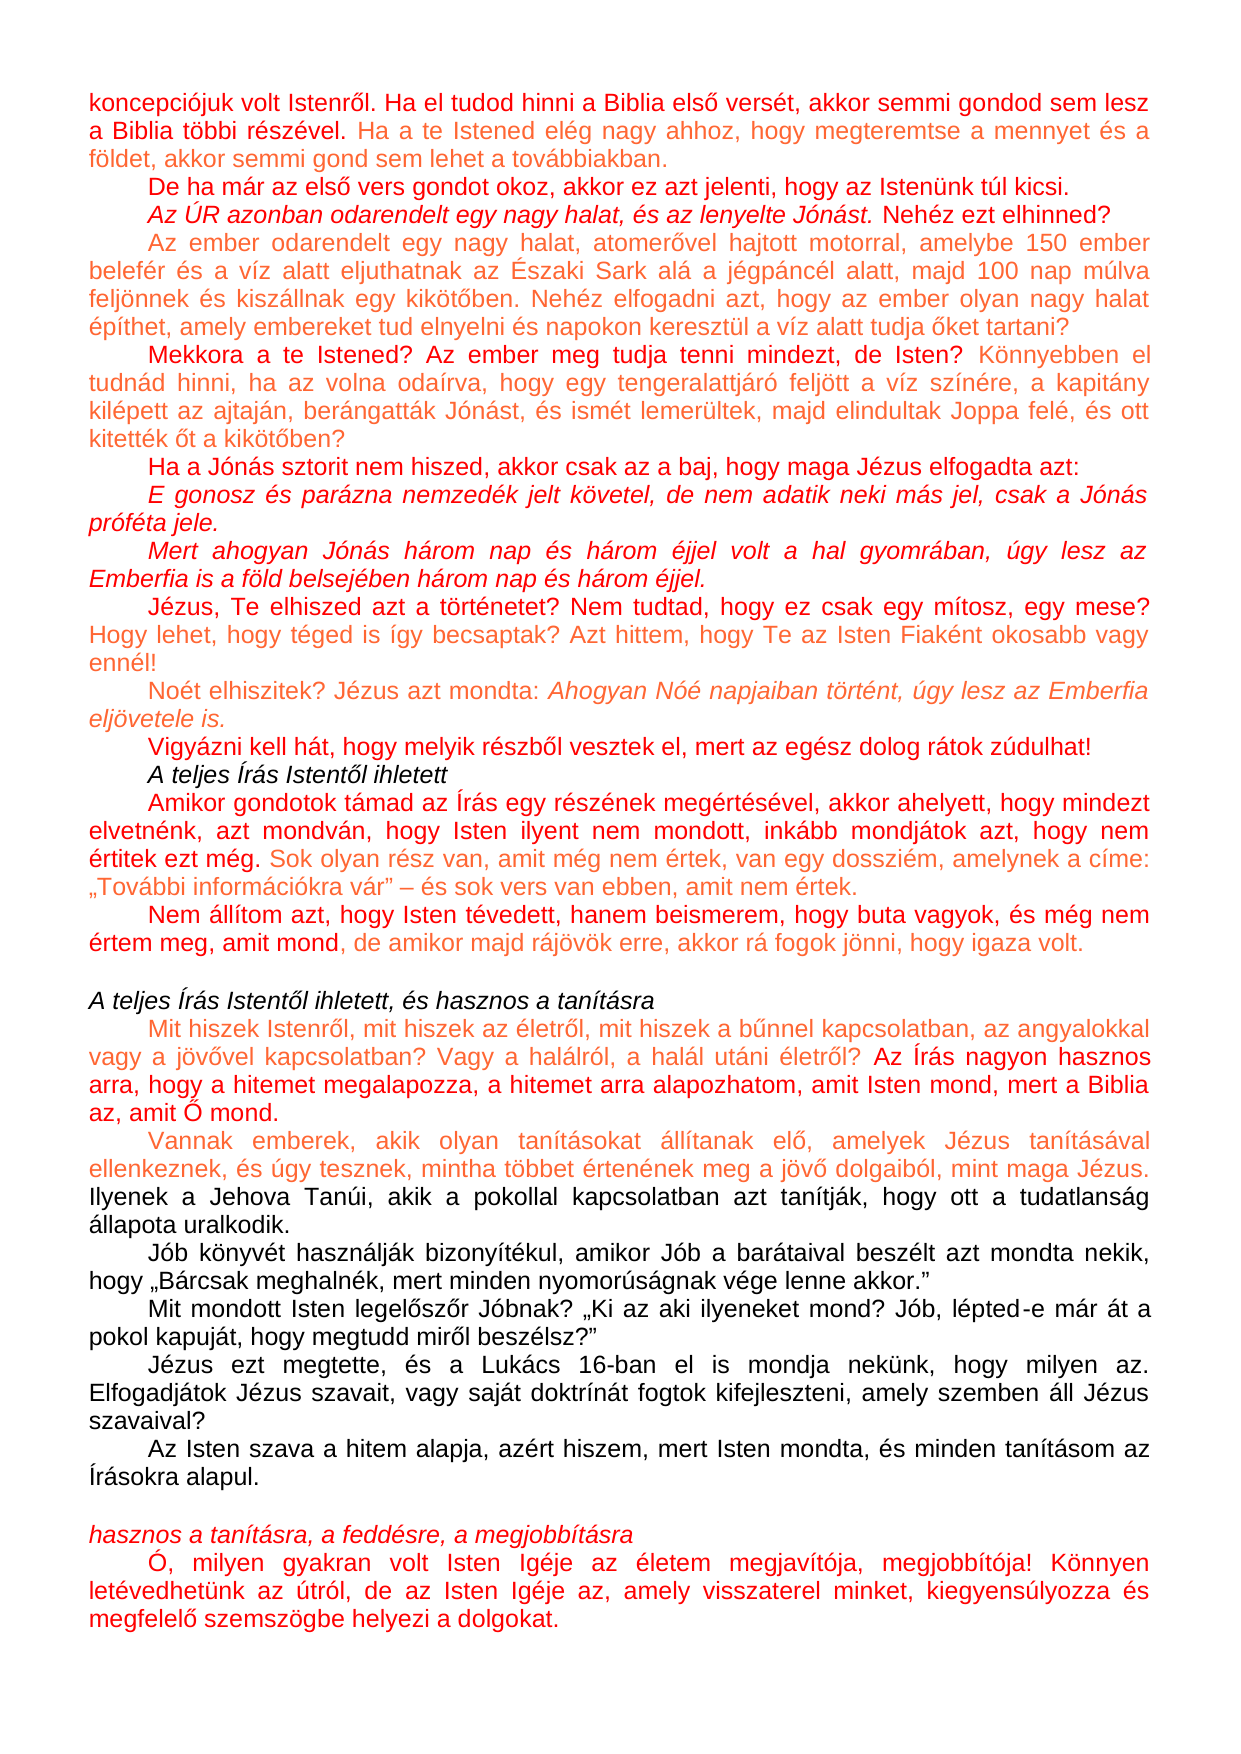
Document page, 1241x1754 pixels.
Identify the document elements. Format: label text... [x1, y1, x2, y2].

text Jób könyvét használják bizonyítékul, amikor Jób a barátaival beszélt azt mondta nekik, hogy „Bárcsak meghalnék, mert minden nyomorúságnak vége lenne akkor.” [88, 1239, 1152, 1295]
text Ha a Jónás sztorit nem hiszed, akkor csak az a baj, hogy maga Jézus elfogadta azt: [88, 453, 1152, 481]
text E gonosz és parázna nemzedék jelt követel, de nem adatik neki más jel, csak a Jónás próféta jele. [88, 481, 1152, 537]
text De ha már az első vers gondot okoz, akkor ez azt jelenti, hogy az Istenünk túl kicsi. [88, 173, 1152, 201]
text A teljes Írás Istentől ihletett [88, 761, 1152, 789]
text Jézus, Te elhiszed azt a történetet? Nem tudtad, hogy ez csak egy mítosz, egy mese? Hogy lehet, hogy téged is így becsaptak? Azt hittem, hogy Te az Isten Fiaként okosabb vagy ennél! [88, 593, 1152, 677]
text Jézus ezt megtette, és a Lukács 16-ban el is mondja nekünk, hogy milyen az. Elfogadjátok Jézus szavait, vagy saját doktrínát fogtok kifejleszteni, amely szemben áll Jézus szavaival? [88, 1351, 1152, 1435]
text Noét elhiszitek? Jézus azt mondta: Ahogyan Nóé napjaiban történt, úgy lesz az Emberfia eljövetele is. [88, 677, 1152, 733]
text Vannak emberek, akik olyan tanításokat állítanak elő, amelyek Jézus tanításával ellenkeznek, és úgy tesznek, mintha többet értenének meg a jövő dolgaiból, mint maga Jézus. Ilyenek a Jehova Tanúi, akik a pokollal kapcsolatban azt tanítják, hogy ott a tudatlanság állapota uralkodik. [88, 1127, 1152, 1239]
text Ó, milyen gyakran volt Isten Igéje az életem megjavítója, megjobbítója! Könnyen letévedhetünk az útról, de az Isten Igéje az, amely visszaterel minket, kiegyensúlyozza és megfelelő szemszögbe helyezi a dolgokat. [88, 1548, 1152, 1633]
text Az ember odarendelt egy nagy halat, atomerővel hajtott motorral, amelybe 150 ember belefér és a víz alatt eljuthatnak az Északi Sark alá a jégpáncél alatt, majd 100 nap múlva feljönnek és kiszállnak egy kikötőben. Nehéz elfogadni azt, hogy az ember olyan nagy halat építhet, amely embereket tud elnyelni és napokon keresztül a víz alatt tudja őket tartani? [88, 229, 1152, 341]
text Mekkora a te Istened? Az ember meg tudja tenni mindezt, de Isten? Könnyebben el tudnád hinni, ha az volna odaírva, hogy egy tengeralattjáró feljött a víz színére, a kapitány kilépett az ajtaján, berángatták Jónást, és ismét lemerültek, majd elindultak Joppa felé, és ott kitették őt a kikötőben? [88, 341, 1152, 453]
text Mit mondott Isten legelőszőr Jóbnak? „Ki az aki ilyeneket mond? Jób, lépted‑e már át a pokol kapuját, hogy megtudd miről beszélsz?” [88, 1295, 1152, 1351]
text Amikor gondotok támad az Írás egy részének megértésével, akkor ahelyett, hogy mindezt elvetnénk, azt mondván, hogy Isten ilyent nem mondott, inkább mondjátok azt, hogy nem értitek ezt még. Sok olyan rész van, amit még nem értek, van egy dossziém, amelynek a címe: „További információkra vár” – és sok vers van ebben, amit nem értek. [88, 789, 1152, 901]
text koncepciójuk volt Istenről. Ha el tudod hinni a Biblia első versét, akkor semmi gondod sem lesz a Biblia többi részével. Ha a te Istened elég nagy ahhoz, hogy megteremtse a mennyet és a földet, akkor semmi gond sem lehet a továbbiakban. [88, 88, 1152, 173]
text Az ÚR azonban odarendelt egy nagy halat, és az lenyelte Jónást. Nehéz ezt elhinned? [88, 201, 1152, 229]
text Vigyázni kell hát, hogy melyik részből vesztek el, mert az egész dolog rátok zúdulhat! [88, 733, 1152, 761]
text Mit hiszek Istenről, mit hiszek az életről, mit hiszek a bűnnel kapcsolatban, az angyalokkal vagy a jövővel kapcsolatban? Vagy a halálról, a halál utáni életről? Az Írás nagyon hasznos arra, hogy a hitemet megalapozza, a hitemet arra alapozhatom, amit Isten mond, mert a Biblia az, amit Ő mond. [88, 1015, 1152, 1127]
text hasznos a tanításra, a feddésre, a megjobbításra [88, 1521, 1152, 1548]
text Az Isten szava a hitem alapja, azért hiszem, mert Isten mondta, és minden tanításom az Írásokra alapul. [88, 1435, 1152, 1491]
text Nem állítom azt, hogy Isten tévedett, hanem beismerem, hogy buta vagyok, és még nem értem meg, amit mond, de amikor majd rájövök erre, akkor rá fogok jönni, hogy igaza volt. [88, 901, 1152, 957]
text Mert ahogyan Jónás három nap és három éjjel volt a hal gyomrában, úgy lesz az Emberfia is a föld belsejében három nap és három éjjel. [88, 537, 1152, 593]
text A teljes Írás Istentől ihletett, és hasznos a tanításra [88, 987, 1152, 1015]
